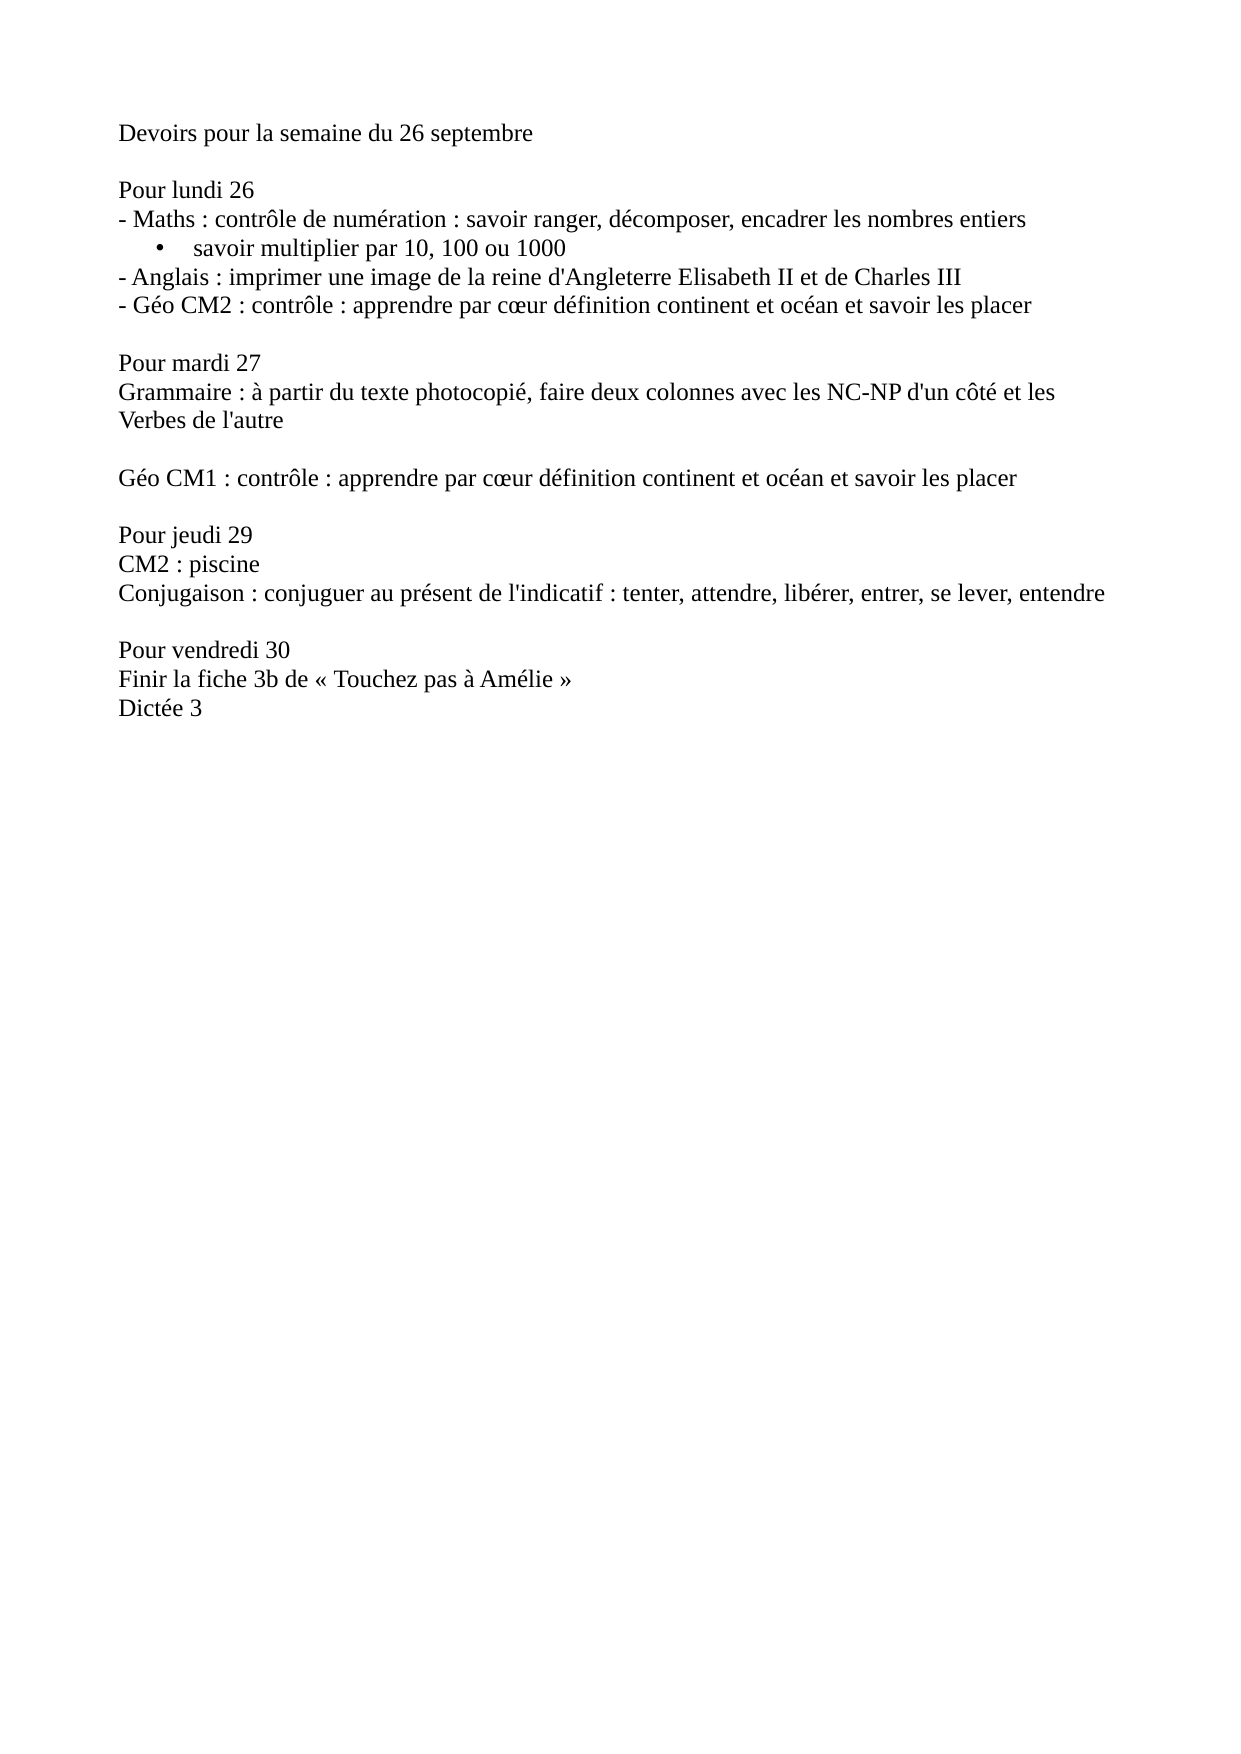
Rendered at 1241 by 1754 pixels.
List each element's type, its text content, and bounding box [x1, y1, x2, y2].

text Grammaire : à partir du texte photocopié, faire deux colonnes avec les NC-NP d'un côté et les Verbes de l'autre [118, 377, 1122, 434]
text Dictée 3 [118, 693, 1122, 722]
text Pour jeudi 29 [118, 521, 1122, 549]
text - Géo CM2 : contrôle : apprendre par cœur définition continent et océan et savoir les placer [118, 291, 1122, 319]
text Conjugaison : conjuguer au présent de l'indicatif : tenter, attendre, libérer, entrer, se lever, entendre [118, 578, 1122, 607]
text CM2 : piscine [118, 549, 1122, 578]
text - Anglais : imprimer une image de la reine d'Angleterre Elisabeth II et de Charles III [118, 262, 1122, 291]
text Pour vendredi 30 [118, 636, 1122, 664]
text Pour lundi 26 [118, 176, 1122, 204]
text Pour mardi 27 [118, 348, 1122, 377]
text Finir la fiche 3b de « Touchez pas à Amélie » [118, 664, 1122, 693]
text Devoirs pour la semaine du 26 septembre [118, 118, 1122, 147]
text Géo CM1 : contrôle : apprendre par cœur définition continent et océan et savoir les placer [118, 463, 1122, 492]
list savoir multiplier par 10, 100 ou 1000 [156, 233, 1122, 262]
text - Maths : contrôle de numération : savoir ranger, décomposer, encadrer les nombres entiers [118, 204, 1122, 233]
